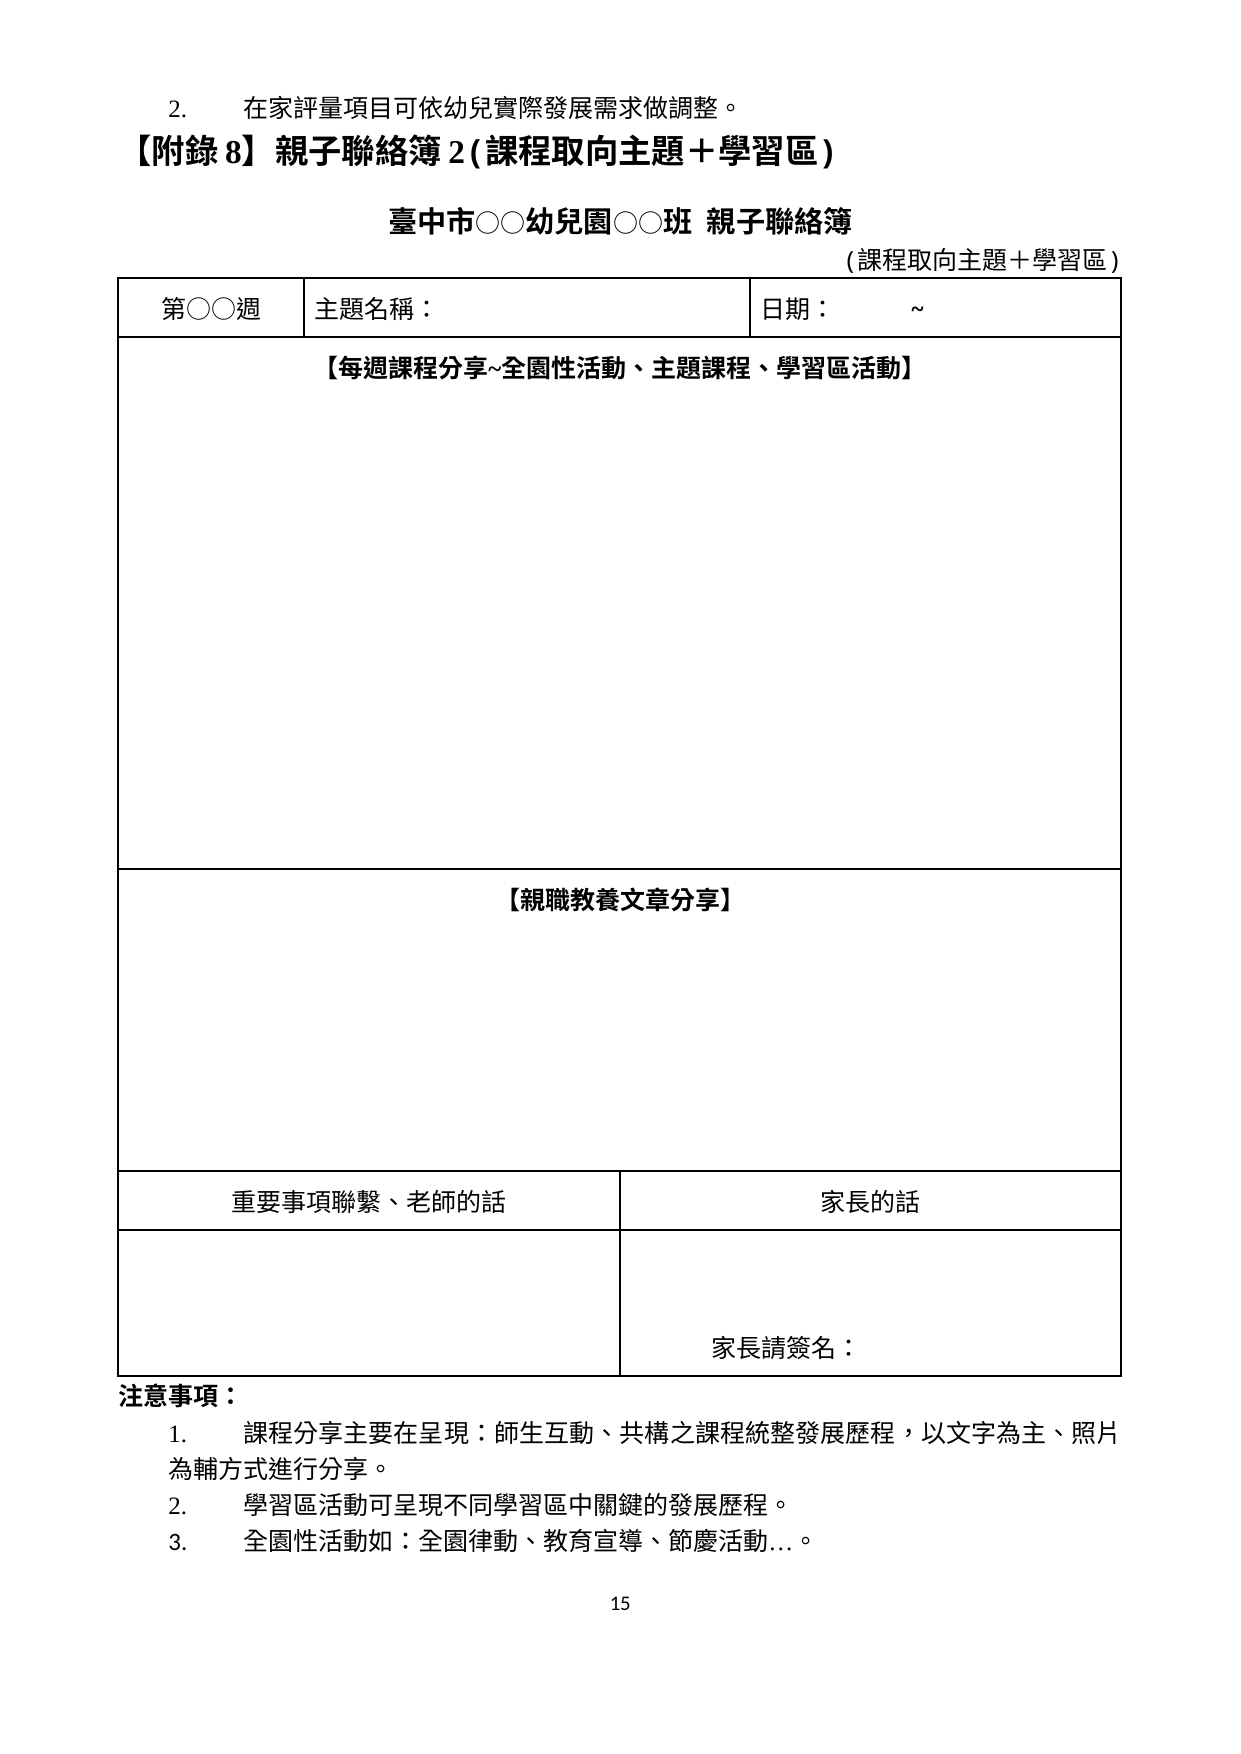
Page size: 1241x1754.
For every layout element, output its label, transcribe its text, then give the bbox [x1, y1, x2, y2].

table_header 第○○週 [119, 279, 303, 336]
table_cell [119, 1231, 619, 1375]
table_cell 重要事項聯繫、老師的話 [119, 1172, 619, 1229]
table_cell 家長請簽名： [621, 1231, 1120, 1375]
text 臺中市○○幼兒園○○班 親子聯絡簿 [118, 198, 1122, 241]
table_cell 【親職教養文章分享】 [119, 870, 1120, 1170]
list 全園性活動如：全園律動、教育宣導、節慶活動…。 [168, 1522, 1122, 1558]
table_cell 家長的話 [621, 1172, 1120, 1229]
list 課程分享主要在呈現：師生互動、共構之課程統整發展歷程，以文字為主、照片為輔方式進行分享。 [168, 1413, 1122, 1486]
list 在家評量項目可依幼兒實際發展需求做調整。 [168, 89, 1122, 125]
list 學習區活動可呈現不同學習區中關鍵的發展歷程。 [168, 1486, 1122, 1522]
text 【附錄8】親子聯絡簿2(課程取向­主題＋學習區) [118, 125, 989, 173]
table_header 日期： ~ [751, 279, 1120, 336]
table_cell 【每週課程分享~全園性活動、主題課程、學習區活動】 [119, 338, 1120, 868]
table_header 主題名稱： [305, 279, 749, 336]
text (課程取向­主題＋學習區) [118, 241, 1122, 277]
text 注意事項： [118, 1377, 1122, 1413]
